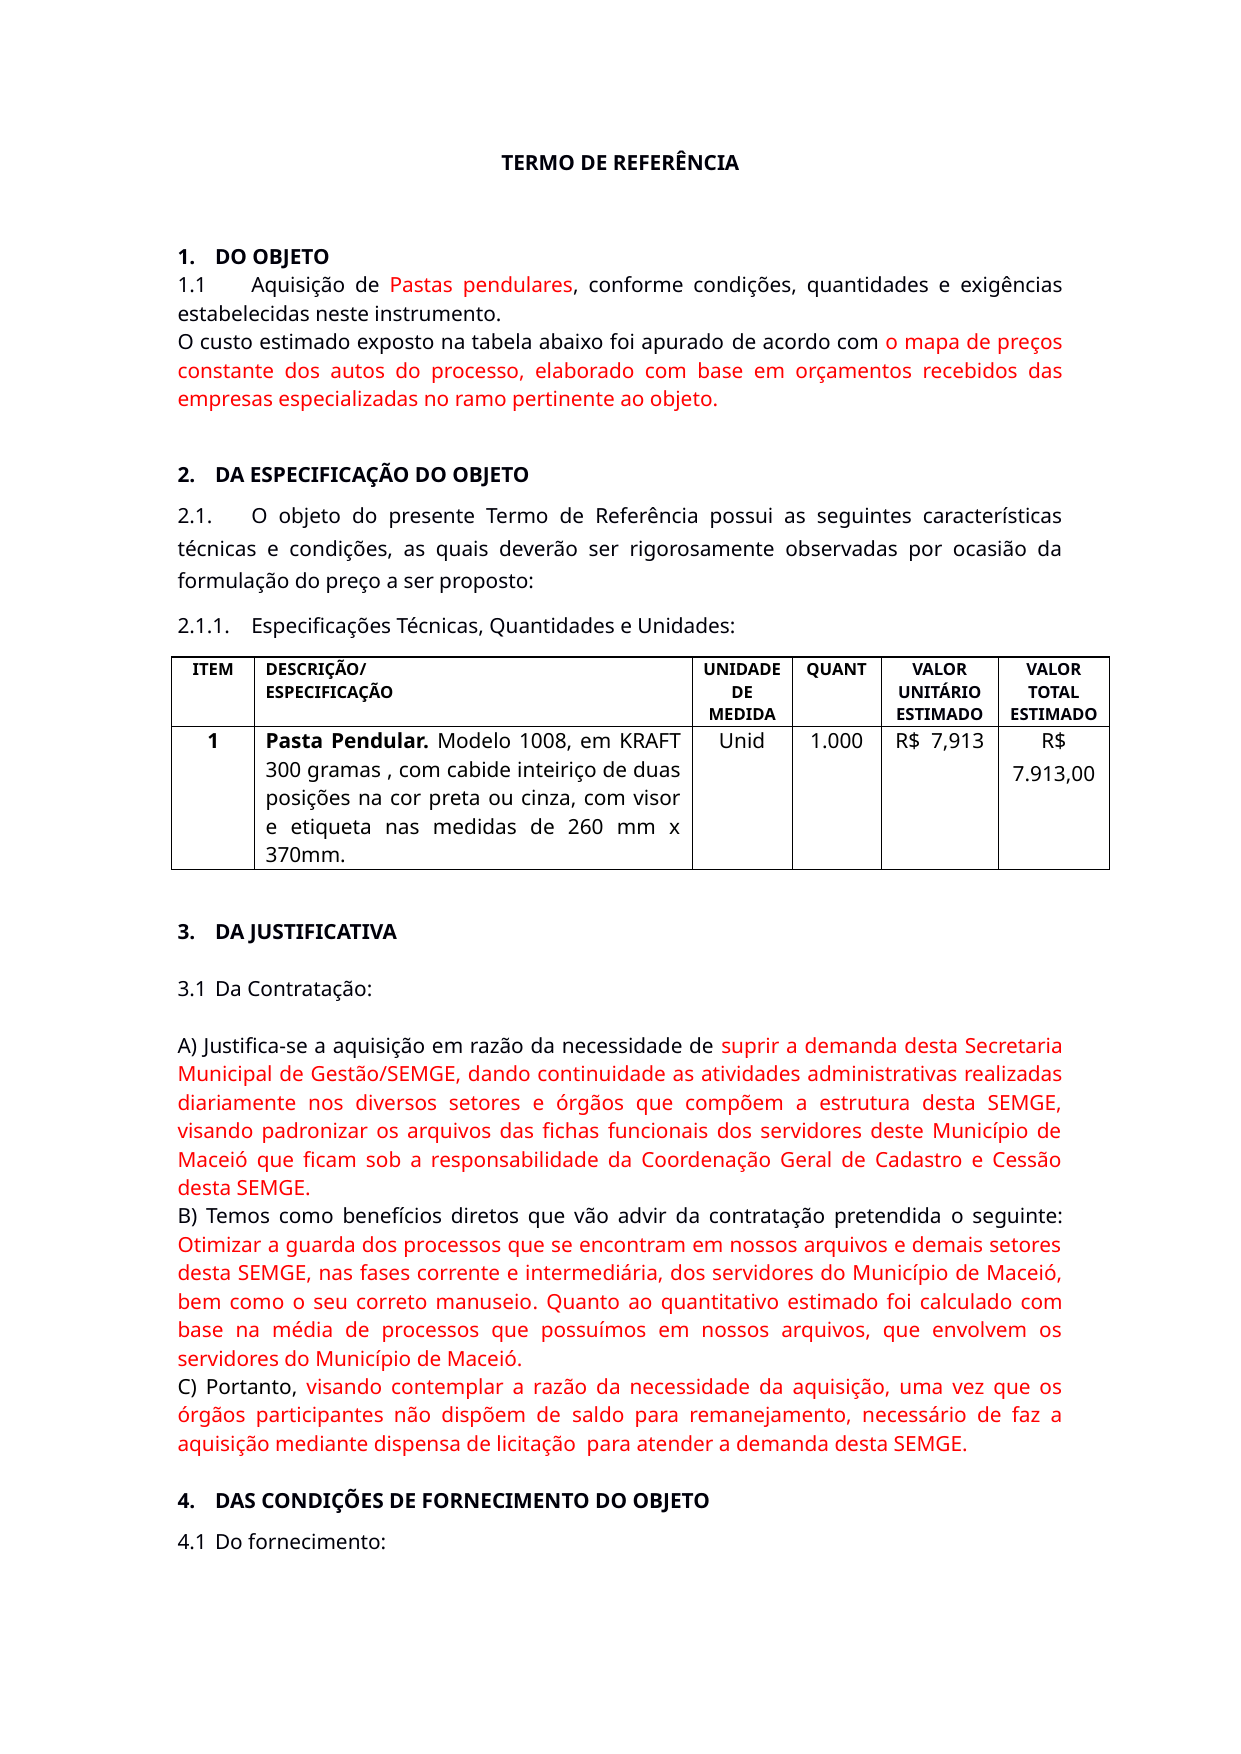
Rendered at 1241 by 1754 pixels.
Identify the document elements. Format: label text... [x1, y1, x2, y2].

list B) Temos como benefícios diretos que vão advir da contratação pretendida o seguinte: Otimizar a guarda dos processos que se encontram em nossos arquivos e demais setores desta SEMGE, nas fases corrente e intermediária, dos servidores do Município de Maceió, bem como o seu correto manuseio. Quanto ao quantitativo estimado foi calculado com base na média de processos que possuímos em nossos arquivos, que envolvem os servidores do Município de Maceió. [177, 1202, 1063, 1372]
list C) Portanto, visando contemplar a razão da necessidade da aquisição, uma vez que os órgãos participantes não dispõem de saldo para remanejamento, necessário de faz a aquisição mediante dispensa de licitação para atender a demanda desta SEMGE. [177, 1372, 1063, 1457]
table_header VALOR UNITÁRIO ESTIMADO [882, 658, 998, 726]
table_header DESCRIÇÃO/ ESPECIFICAÇÃO [255, 658, 692, 726]
list Especificações Técnicas, Quantidades e Unidades: [177, 611, 1063, 640]
table_header ITEM [172, 658, 254, 726]
table_header QUANT [793, 658, 881, 726]
list O custo estimado exposto na tabela abaixo foi apurado de acordo com o mapa de preços constante dos autos do processo, elaborado com base em orçamentos recebidos das empresas especializadas no ramo pertinente ao objeto. [177, 327, 1063, 413]
list DO OBJETO [177, 242, 1063, 271]
table_cell Pasta Pendular. Modelo 1008, em KRAFT 300 gramas , com cabide inteiriço de duas posições na cor preta ou cinza, com visor e etiqueta nas medidas de 260 mm x 370mm. [255, 727, 692, 869]
table_cell 1.000 [793, 727, 881, 869]
list A) Justifica-se a aquisição em razão da necessidade de suprir a demanda desta Secretaria Municipal de Gestão/SEMGE, dando continuidade as atividades administrativas realizadas diariamente nos diversos setores e órgãos que compõem a estrutura desta SEMGE, visando padronizar os arquivos das fichas funcionais dos servidores deste Município de Maceió que ficam sob a responsabilidade da Coordenação Geral de Cadastro e Cessão desta SEMGE. [177, 1031, 1063, 1202]
table_header VALOR TOTAL ESTIMADO [999, 658, 1109, 726]
list DA JUSTIFICATIVA [177, 917, 1063, 946]
table_cell 1 [172, 727, 254, 869]
table_cell R$ 7.913,00 [999, 727, 1109, 869]
list Da Contratação: [177, 974, 1063, 1002]
list Do fornecimento: [177, 1527, 1063, 1555]
table_header UNIDADE DE MEDIDA [693, 658, 792, 726]
table_cell Unid [693, 727, 792, 869]
list Aquisição de Pastas pendulares, conforme condições, quantidades e exigências estabelecidas neste instrumento. [177, 271, 1063, 327]
list O objeto do presente Termo de Referência possui as seguintes características técnicas e condições, as quais deverão ser rigorosamente observadas por ocasião da formulação do preço a ser proposto: [177, 501, 1063, 595]
list DAS CONDIÇÕES DE FORNECIMENTO DO OBJETO [177, 1486, 1063, 1514]
table_cell R$ 7,913 [882, 727, 998, 869]
list DA ESPECIFICAÇÃO DO OBJETO [177, 460, 1063, 488]
text TERMO DE REFERÊNCIA [177, 148, 1063, 176]
